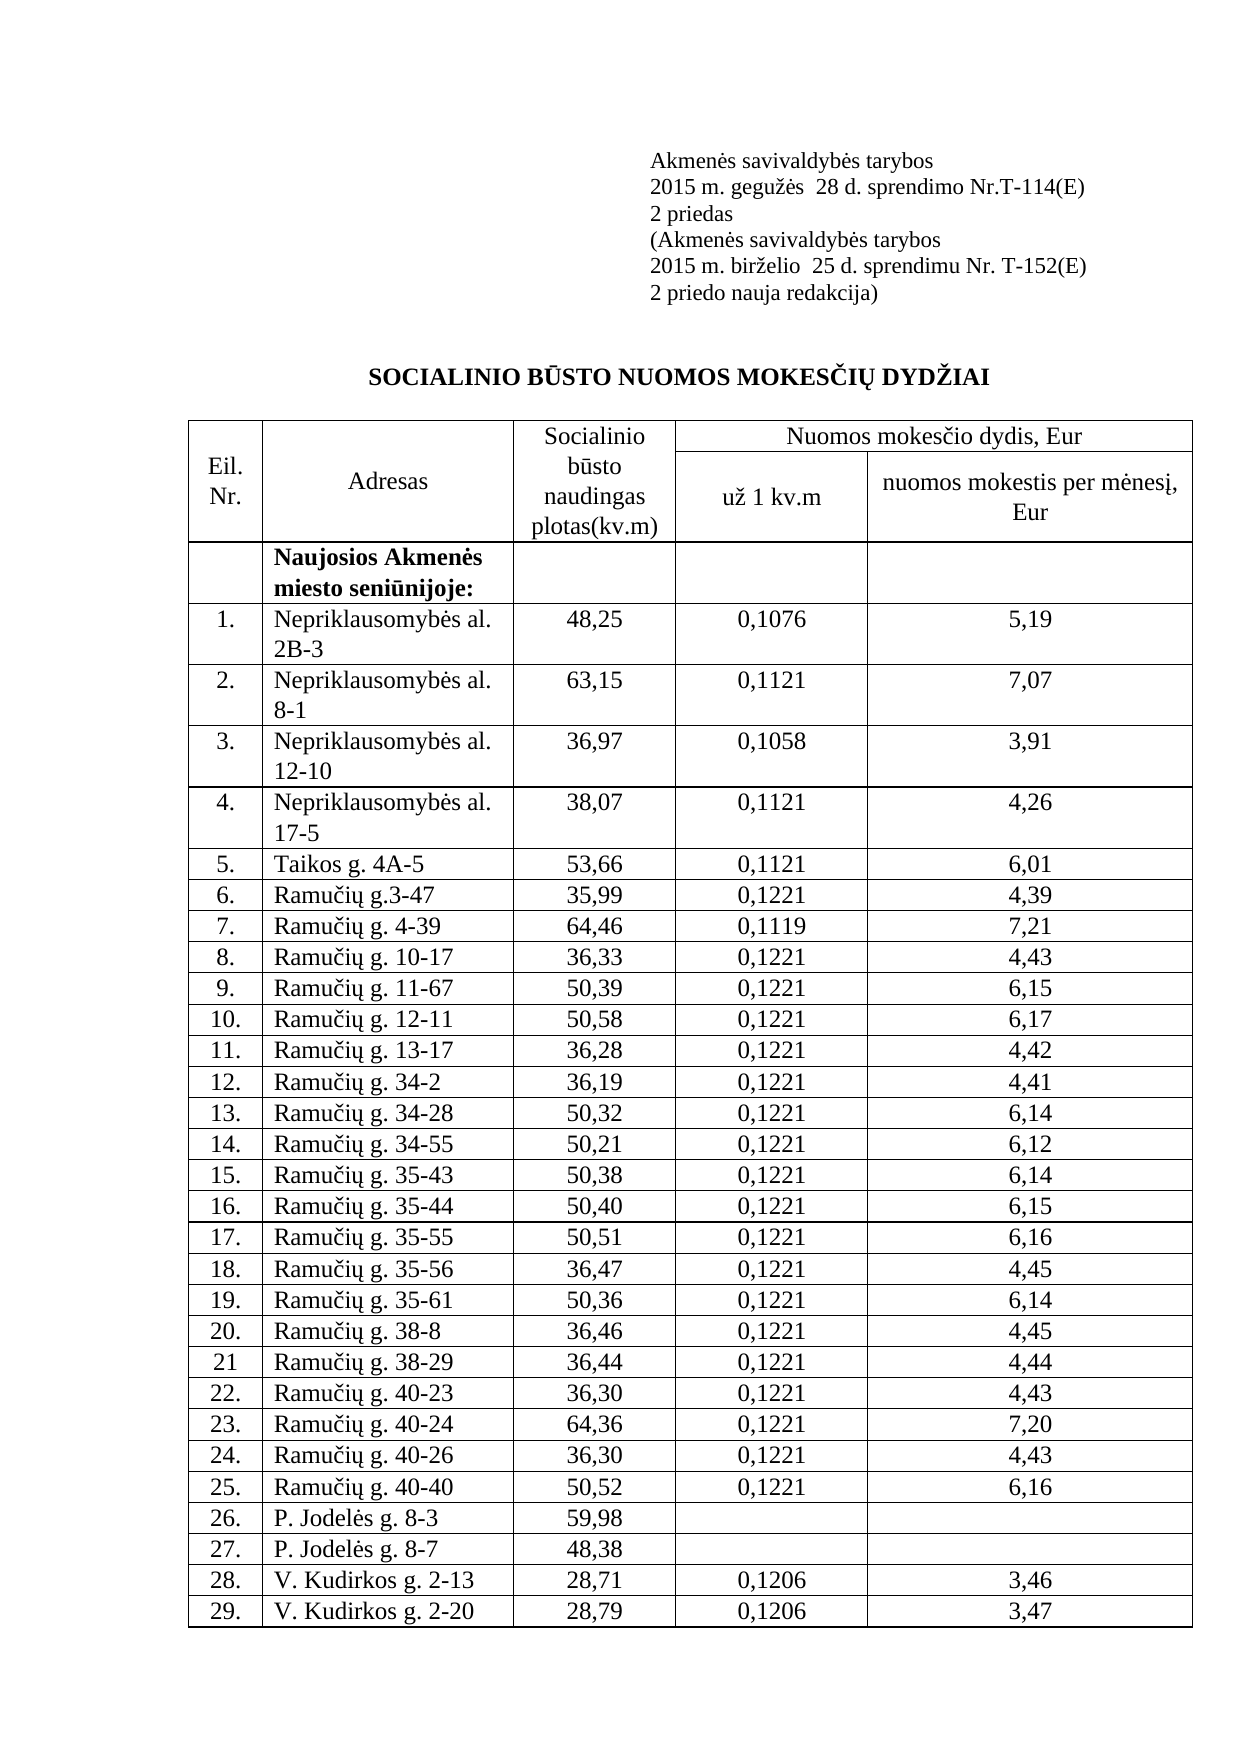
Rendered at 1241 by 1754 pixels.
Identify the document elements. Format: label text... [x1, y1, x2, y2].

table_cell 0,1206 [676, 1596, 867, 1626]
table_cell 36,33 [514, 942, 675, 972]
table_cell Ramučių g. 38-8 [263, 1316, 513, 1346]
table_cell 23. [189, 1409, 262, 1439]
table_cell [676, 543, 867, 603]
table_cell 38,07 [514, 788, 675, 848]
table_cell Taikos g. 4A-5 [263, 849, 513, 879]
table_cell 28,79 [514, 1596, 675, 1626]
table_cell 0,1221 [676, 1223, 867, 1253]
table_cell 36,30 [514, 1378, 675, 1408]
table_cell 48,38 [514, 1534, 675, 1564]
table_cell Ramučių g. 4-39 [263, 911, 513, 941]
table_cell 50,32 [514, 1098, 675, 1128]
table_cell 36,47 [514, 1254, 675, 1284]
table_cell 0,1221 [676, 1347, 867, 1377]
table_cell 6,14 [868, 1160, 1192, 1190]
table_cell 6,14 [868, 1098, 1192, 1128]
table_cell 15. [189, 1160, 262, 1190]
table_cell 0,1221 [676, 1378, 867, 1408]
table_cell 0,1221 [676, 1005, 867, 1034]
table_cell 3,46 [868, 1565, 1192, 1595]
table_cell 0,1221 [676, 1441, 867, 1471]
table_cell Nepriklausomybės al. 12-10 [263, 726, 513, 786]
table_cell 4,39 [868, 880, 1192, 910]
table_cell 4,42 [868, 1036, 1192, 1066]
table_cell Ramučių g. 40-26 [263, 1441, 513, 1471]
table_cell 4,44 [868, 1347, 1192, 1377]
table_cell Ramučių g. 38-29 [263, 1347, 513, 1377]
table_header Eil. Nr. [189, 421, 262, 541]
table_cell 48,25 [514, 604, 675, 664]
table_cell Ramučių g. 40-24 [263, 1409, 513, 1439]
table_cell 4,45 [868, 1254, 1192, 1284]
table_cell 50,52 [514, 1472, 675, 1502]
table_cell [868, 1534, 1192, 1564]
table_cell 26. [189, 1503, 262, 1533]
table_cell 0,1121 [676, 849, 867, 879]
table_cell 0,1221 [676, 1191, 867, 1221]
table_cell Nepriklausomybės al. 8-1 [263, 665, 513, 725]
table_cell 50,40 [514, 1191, 675, 1221]
table_cell 50,39 [514, 973, 675, 1003]
table_cell 10. [189, 1005, 262, 1034]
table_cell Nepriklausomybės al. 17-5 [263, 788, 513, 848]
table_cell 0,1221 [676, 1409, 867, 1439]
table_cell Ramučių g. 10-17 [263, 942, 513, 972]
text (Akmenės savivaldybės tarybos [177, 226, 1181, 252]
table_cell 0,1221 [676, 973, 867, 1003]
table_cell 5,19 [868, 604, 1192, 664]
table_cell 4,26 [868, 788, 1192, 848]
table_cell 12. [189, 1067, 262, 1097]
table_cell 27. [189, 1534, 262, 1564]
table_cell 36,28 [514, 1036, 675, 1066]
table_cell 0,1221 [676, 1285, 867, 1315]
table_cell 8. [189, 942, 262, 972]
table_cell 19. [189, 1285, 262, 1315]
table_cell 28,71 [514, 1565, 675, 1595]
table_cell [868, 1503, 1192, 1533]
table_cell 50,36 [514, 1285, 675, 1315]
table_cell 0,1221 [676, 880, 867, 910]
table_cell 0,1221 [676, 1160, 867, 1190]
table_cell 0,1119 [676, 911, 867, 941]
table_cell 50,21 [514, 1129, 675, 1159]
table_cell 59,98 [514, 1503, 675, 1533]
table_cell Ramučių g. 35-44 [263, 1191, 513, 1221]
table_cell 17. [189, 1223, 262, 1253]
table_cell 35,99 [514, 880, 675, 910]
table_cell 0,1076 [676, 604, 867, 664]
table_cell 0,1206 [676, 1565, 867, 1595]
table_cell 0,1121 [676, 665, 867, 725]
table_cell 3,47 [868, 1596, 1192, 1626]
table_cell 6,15 [868, 973, 1192, 1003]
table_cell 64,36 [514, 1409, 675, 1439]
table_cell 53,66 [514, 849, 675, 879]
table_cell 6,14 [868, 1285, 1192, 1315]
table_cell Ramučių g. 40-23 [263, 1378, 513, 1408]
table_cell 0,1058 [676, 726, 867, 786]
table_cell 0,1221 [676, 1472, 867, 1502]
table_cell Ramučių g. 34-2 [263, 1067, 513, 1097]
table_cell Ramučių g.3-47 [263, 880, 513, 910]
table_cell 18. [189, 1254, 262, 1284]
table_cell Ramučių g. 11-67 [263, 973, 513, 1003]
table_cell 4,43 [868, 1378, 1192, 1408]
table_cell 1. [189, 604, 262, 664]
table_cell Nepriklausomybės al. 2B-3 [263, 604, 513, 664]
table_cell 6,16 [868, 1472, 1192, 1502]
table_cell 0,1221 [676, 1254, 867, 1284]
table_cell 0,1221 [676, 1316, 867, 1346]
table_header Socialinio būsto naudingas plotas(kv.m) [514, 421, 675, 541]
table_cell 7,07 [868, 665, 1192, 725]
table_cell 4. [189, 788, 262, 848]
table_cell Ramučių g. 35-43 [263, 1160, 513, 1190]
text 2 priedo nauja redakcija) [177, 279, 1181, 305]
table_cell 36,97 [514, 726, 675, 786]
table_cell 0,1221 [676, 1098, 867, 1128]
table_cell 6,17 [868, 1005, 1192, 1034]
table_cell [676, 1534, 867, 1564]
table_cell nuomos mokestis per mėnesį, Eur [868, 452, 1192, 541]
table_cell 16. [189, 1191, 262, 1221]
text 2 priedas [177, 199, 1181, 226]
table_cell [514, 543, 675, 603]
table_cell 0,1121 [676, 788, 867, 848]
table_cell 25. [189, 1472, 262, 1502]
table_cell 7,20 [868, 1409, 1192, 1439]
table_cell 11. [189, 1036, 262, 1066]
table_cell P. Jodelės g. 8-3 [263, 1503, 513, 1533]
table_cell V. Kudirkos g. 2-20 [263, 1596, 513, 1626]
table_cell 4,43 [868, 1441, 1192, 1471]
table_cell 36,44 [514, 1347, 675, 1377]
table_cell 50,38 [514, 1160, 675, 1190]
table_cell 6,16 [868, 1223, 1192, 1253]
table_cell 3. [189, 726, 262, 786]
table_cell 4,45 [868, 1316, 1192, 1346]
table_cell 63,15 [514, 665, 675, 725]
table_cell 20. [189, 1316, 262, 1346]
table_cell Ramučių g. 13-17 [263, 1036, 513, 1066]
table_cell 4,41 [868, 1067, 1192, 1097]
table_cell 21 [189, 1347, 262, 1377]
text Akmenės savivaldybės tarybos [177, 147, 1181, 173]
table_cell 29. [189, 1596, 262, 1626]
table_cell už 1 kv.m [676, 452, 867, 541]
table_cell 5. [189, 849, 262, 879]
table_cell 50,51 [514, 1223, 675, 1253]
table_header Adresas [263, 421, 513, 541]
table_cell 6,12 [868, 1129, 1192, 1159]
table_cell V. Kudirkos g. 2-13 [263, 1565, 513, 1595]
table_cell 6,01 [868, 849, 1192, 879]
table_cell Ramučių g. 35-55 [263, 1223, 513, 1253]
table_cell 0,1221 [676, 1129, 867, 1159]
table_cell 13. [189, 1098, 262, 1128]
table_cell 0,1221 [676, 1067, 867, 1097]
table_cell 28. [189, 1565, 262, 1595]
table_cell 64,46 [514, 911, 675, 941]
text 2015 m. gegužės 28 d. sprendimo Nr.T-114(E) [177, 173, 1181, 199]
table_cell 22. [189, 1378, 262, 1408]
table_cell 24. [189, 1441, 262, 1471]
table_cell 4,43 [868, 942, 1192, 972]
table_cell Ramučių g. 40-40 [263, 1472, 513, 1502]
table_cell 6,15 [868, 1191, 1192, 1221]
table_cell 9. [189, 973, 262, 1003]
table_cell 3,91 [868, 726, 1192, 786]
table_cell 0,1221 [676, 942, 867, 972]
table_cell 36,46 [514, 1316, 675, 1346]
table_cell Ramučių g. 34-55 [263, 1129, 513, 1159]
table_cell [676, 1503, 867, 1533]
table_cell [189, 543, 262, 603]
text SOCIALINIO BŪSTO NUOMOS MOKESČIŲ DYDŽIAI [177, 362, 1181, 391]
table_cell Naujosios Akmenės miesto seniūnijoje: [263, 543, 513, 603]
table_cell 7,21 [868, 911, 1192, 941]
table_cell 0,1221 [676, 1036, 867, 1066]
table_header Nuomos mokesčio dydis, Eur [676, 421, 1192, 451]
table_cell P. Jodelės g. 8-7 [263, 1534, 513, 1564]
table_cell Ramučių g. 35-61 [263, 1285, 513, 1315]
table_cell Ramučių g. 12-11 [263, 1005, 513, 1034]
table_cell Ramučių g. 35-56 [263, 1254, 513, 1284]
table_cell 36,30 [514, 1441, 675, 1471]
table_cell 2. [189, 665, 262, 725]
table_cell 14. [189, 1129, 262, 1159]
table_cell Ramučių g. 34-28 [263, 1098, 513, 1128]
table_cell 50,58 [514, 1005, 675, 1034]
table_cell [868, 543, 1192, 603]
table_cell 7. [189, 911, 262, 941]
text 2015 m. birželio 25 d. sprendimu Nr. T-152(E) [177, 252, 1181, 279]
table_cell 36,19 [514, 1067, 675, 1097]
table_cell 6. [189, 880, 262, 910]
